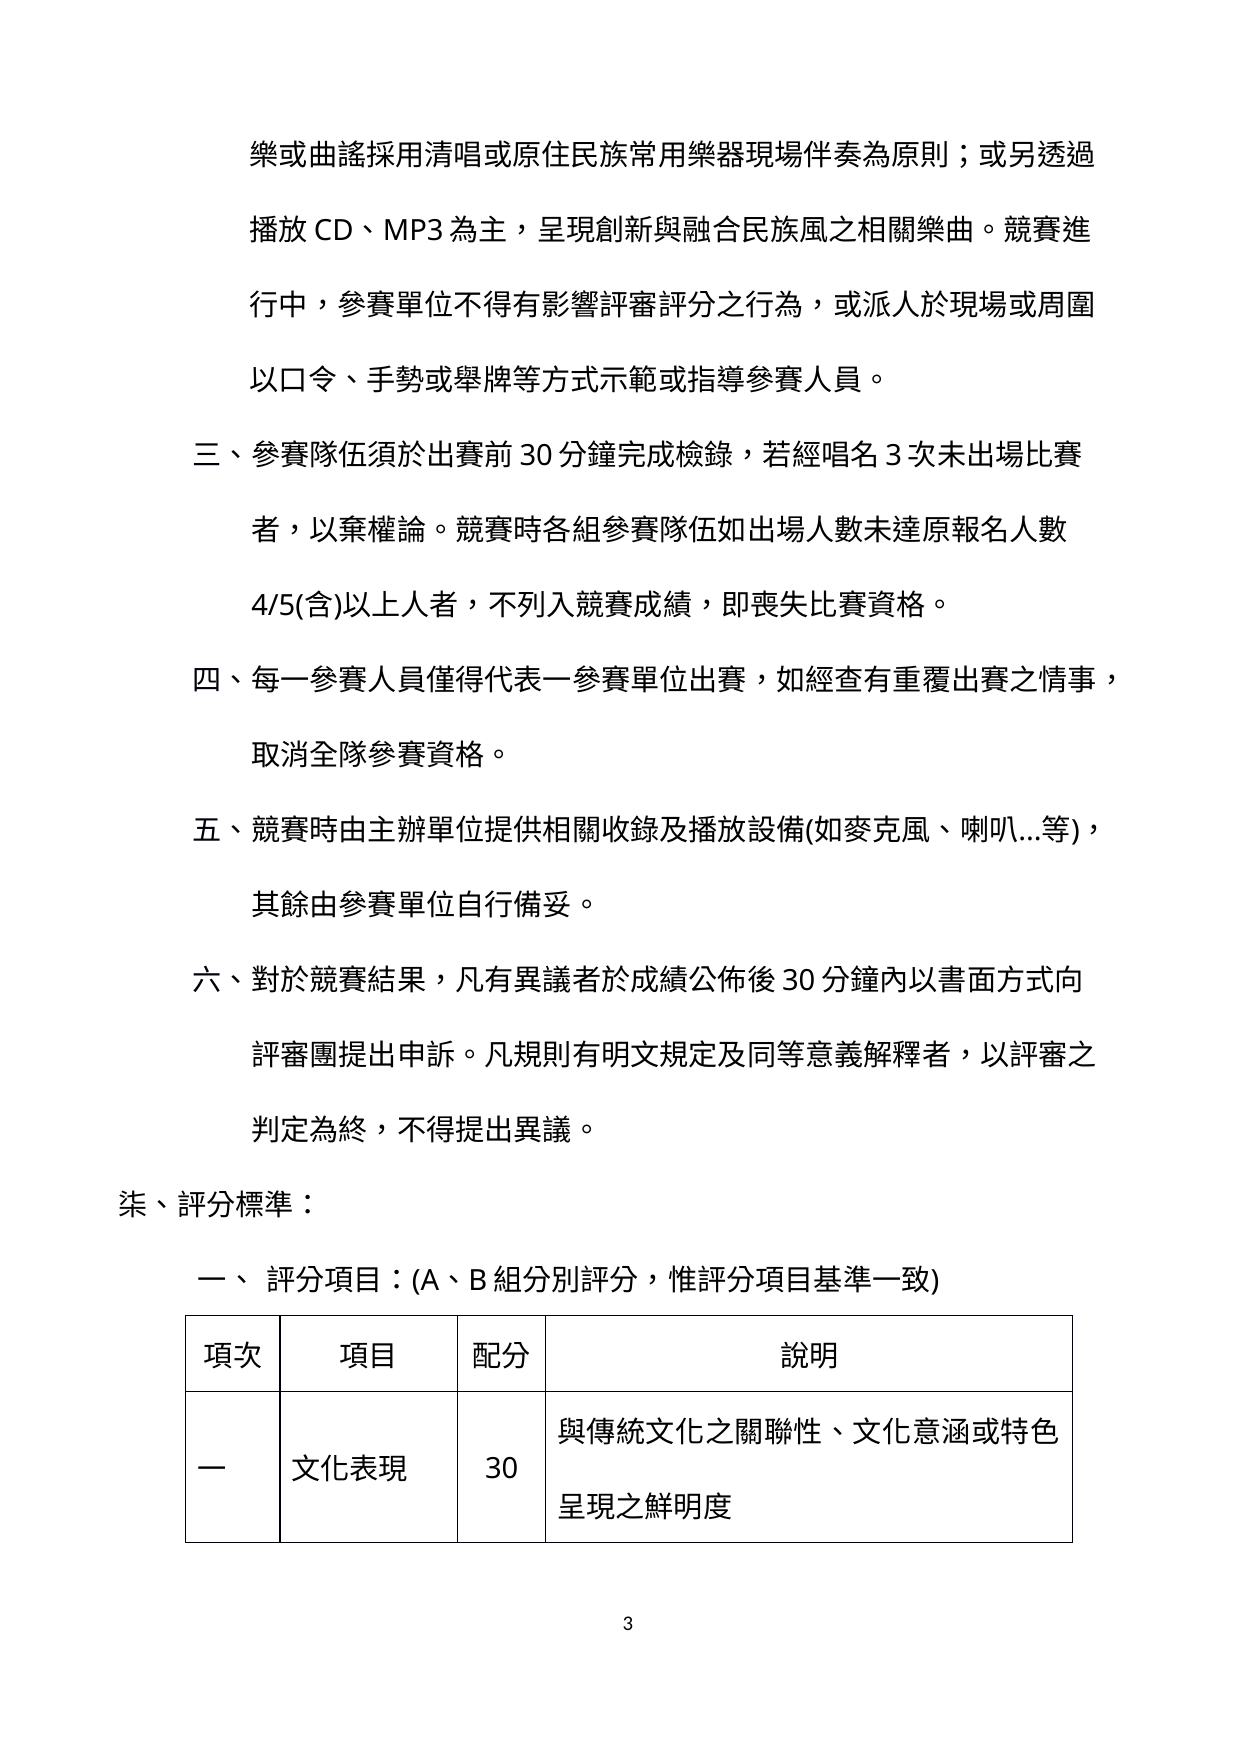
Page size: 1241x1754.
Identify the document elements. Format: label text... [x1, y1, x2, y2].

list 競賽時由主辦單位提供相關收錄及播放設備(如麥克風、喇叭...等)，其餘由參賽單位自行備妥。 [192, 790, 1107, 940]
table_cell 與傳統文化之關聯性、文化意涵或特色呈現之鮮明度 [546, 1392, 1072, 1542]
table_header 配分 [458, 1316, 545, 1391]
table_cell 30 [458, 1392, 545, 1542]
list 對於競賽結果，凡有異議者於成績公佈後30分鐘內以書面方式向評審團提出申訴。凡規則有明文規定及同等意義解釋者，以評審之判定為終，不得提出異議。 [192, 940, 1107, 1165]
list 參賽隊伍須於出賽前30分鐘完成檢錄，若經唱名3次未出場比賽者，以棄權論。競賽時各組參賽隊伍如出場人數未達原報名人數4/5(含)以上人者，不列入競賽成績，即喪失比賽資格。 [192, 415, 1107, 640]
list 評分標準： [148, 1165, 1107, 1240]
text 樂或曲謠採用清唱或原住民族常用樂器現場伴奏為原則；或另透過播放CD、MP3為主，呈現創新與融合民族風之相關樂曲。競賽進行中，參賽單位不得有影響評審評分之行為，或派人於現場或周圍以口令、手勢或舉牌等方式示範或指導參賽人員。 [249, 115, 1107, 415]
list 評分項目：(A、B組分別評分，惟評分項目基準一致) [198, 1240, 1107, 1315]
table_header 項次 [186, 1316, 279, 1391]
table_header 項目 [281, 1316, 457, 1391]
table_header 說明 [546, 1316, 1072, 1391]
table_cell 一 [186, 1392, 279, 1542]
table_cell 文化表現 [281, 1392, 457, 1542]
list 每一參賽人員僅得代表一參賽單位出賽，如經查有重覆出賽之情事，取消全隊參賽資格。 [192, 640, 1107, 790]
